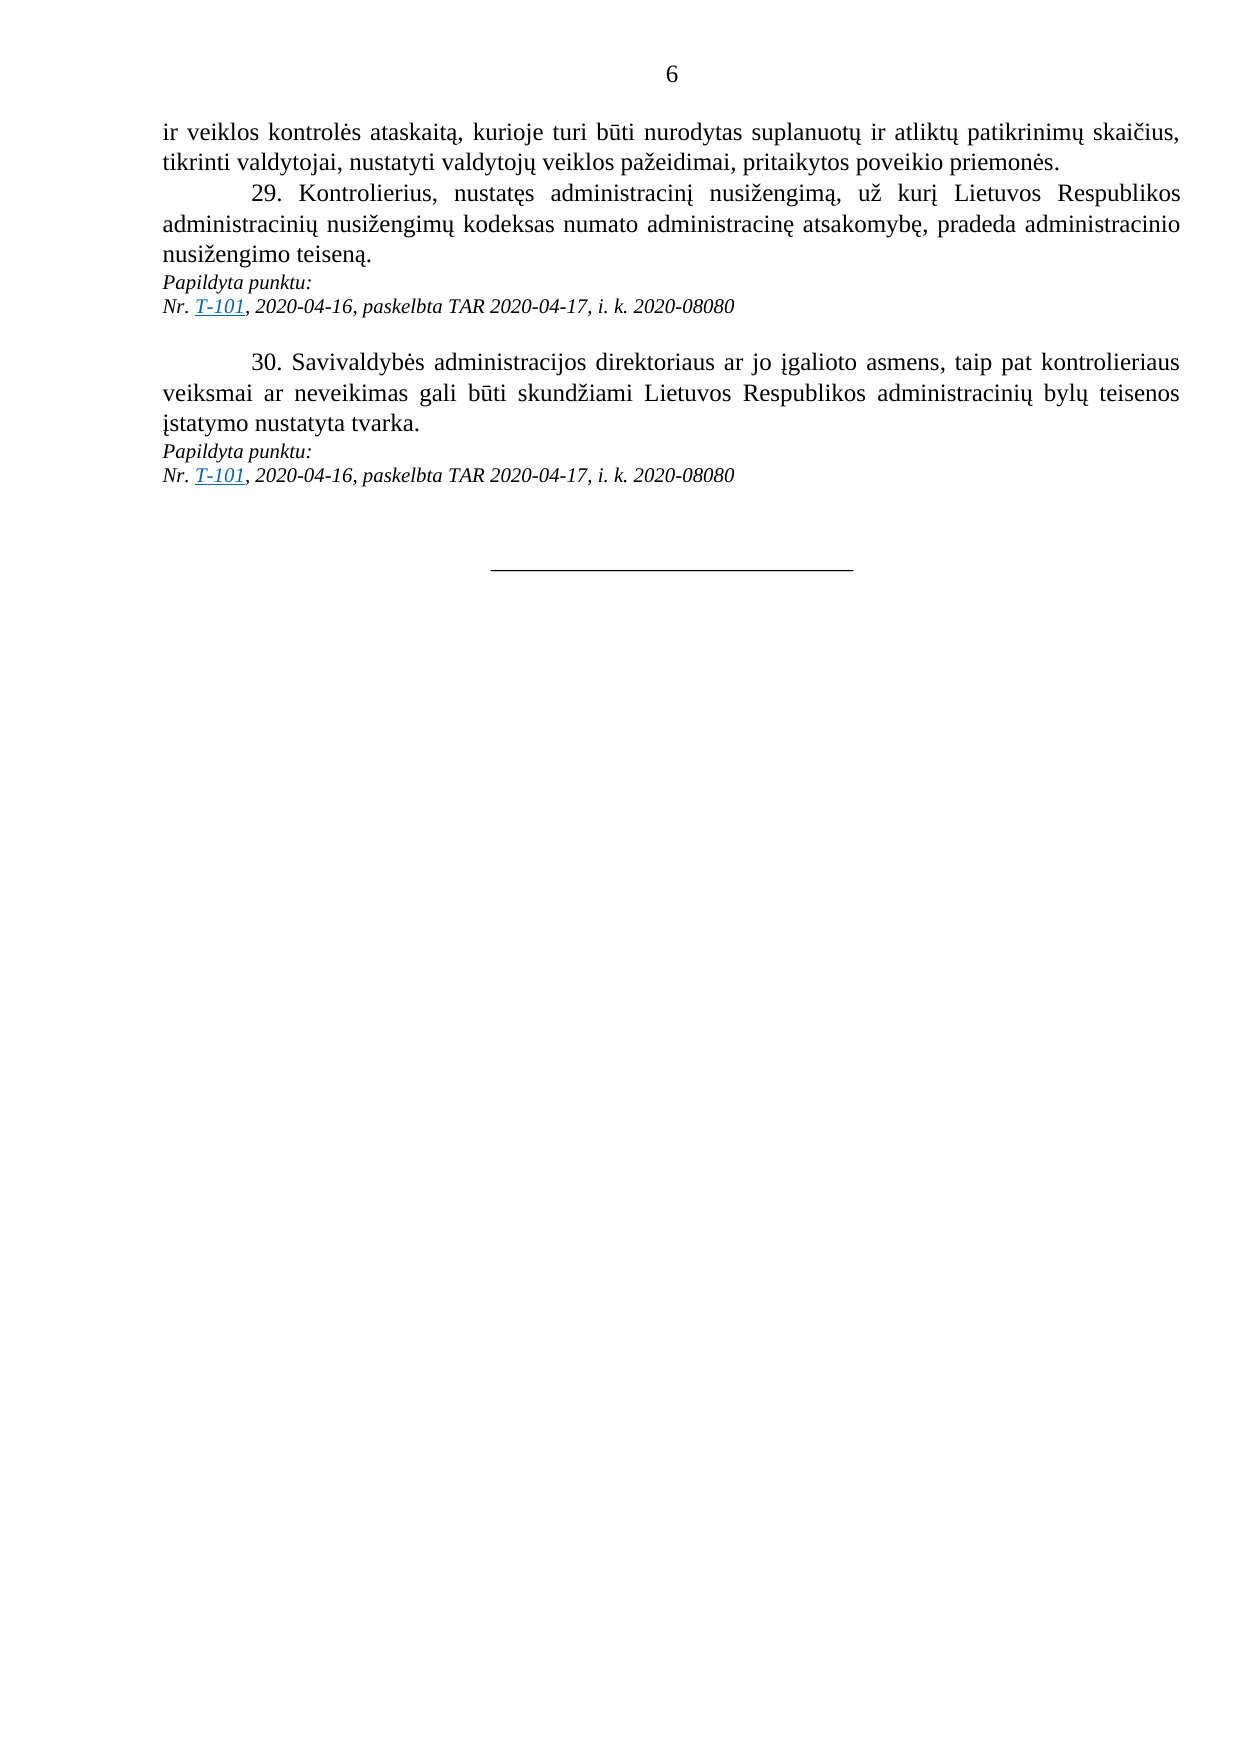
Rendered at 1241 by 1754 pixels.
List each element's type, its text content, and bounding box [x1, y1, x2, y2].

text _____________________________ [162, 545, 1181, 574]
text Papildyta punktu: [162, 439, 1181, 463]
text 30. Savivaldybės administracijos direktoriaus ar jo įgalioto asmens, taip pat kontrolieriaus veiksmai ar neveikimas gali būti skundžiami Lietuvos Respublikos administracinių bylų teisenos įstatymo nustatyta tvarka. [162, 347, 1181, 437]
text Nr. T-101, 2020-04-16, paskelbta TAR 2020-04-17, i. k. 2020-08080 [162, 463, 1181, 487]
text 29. Kontrolierius, nustatęs administracinį nusižengimą, už kurį Lietuvos Respublikos administracinių nusižengimų kodeksas numato administracinę atsakomybę, pradeda administracinio nusižengimo teiseną. [162, 178, 1181, 268]
text Papildyta punktu: [162, 270, 1181, 294]
text Nr. T-101, 2020-04-16, paskelbta TAR 2020-04-17, i. k. 2020-08080 [162, 294, 1181, 318]
text ir veiklos kontrolės ataskaitą, kurioje turi būti nurodytas suplanuotų ir atliktų patikrinimų skaičius, tikrinti valdytojai, nustatyti valdytojų veiklos pažeidimai, pritaikytos poveikio priemonės. [162, 117, 1181, 176]
